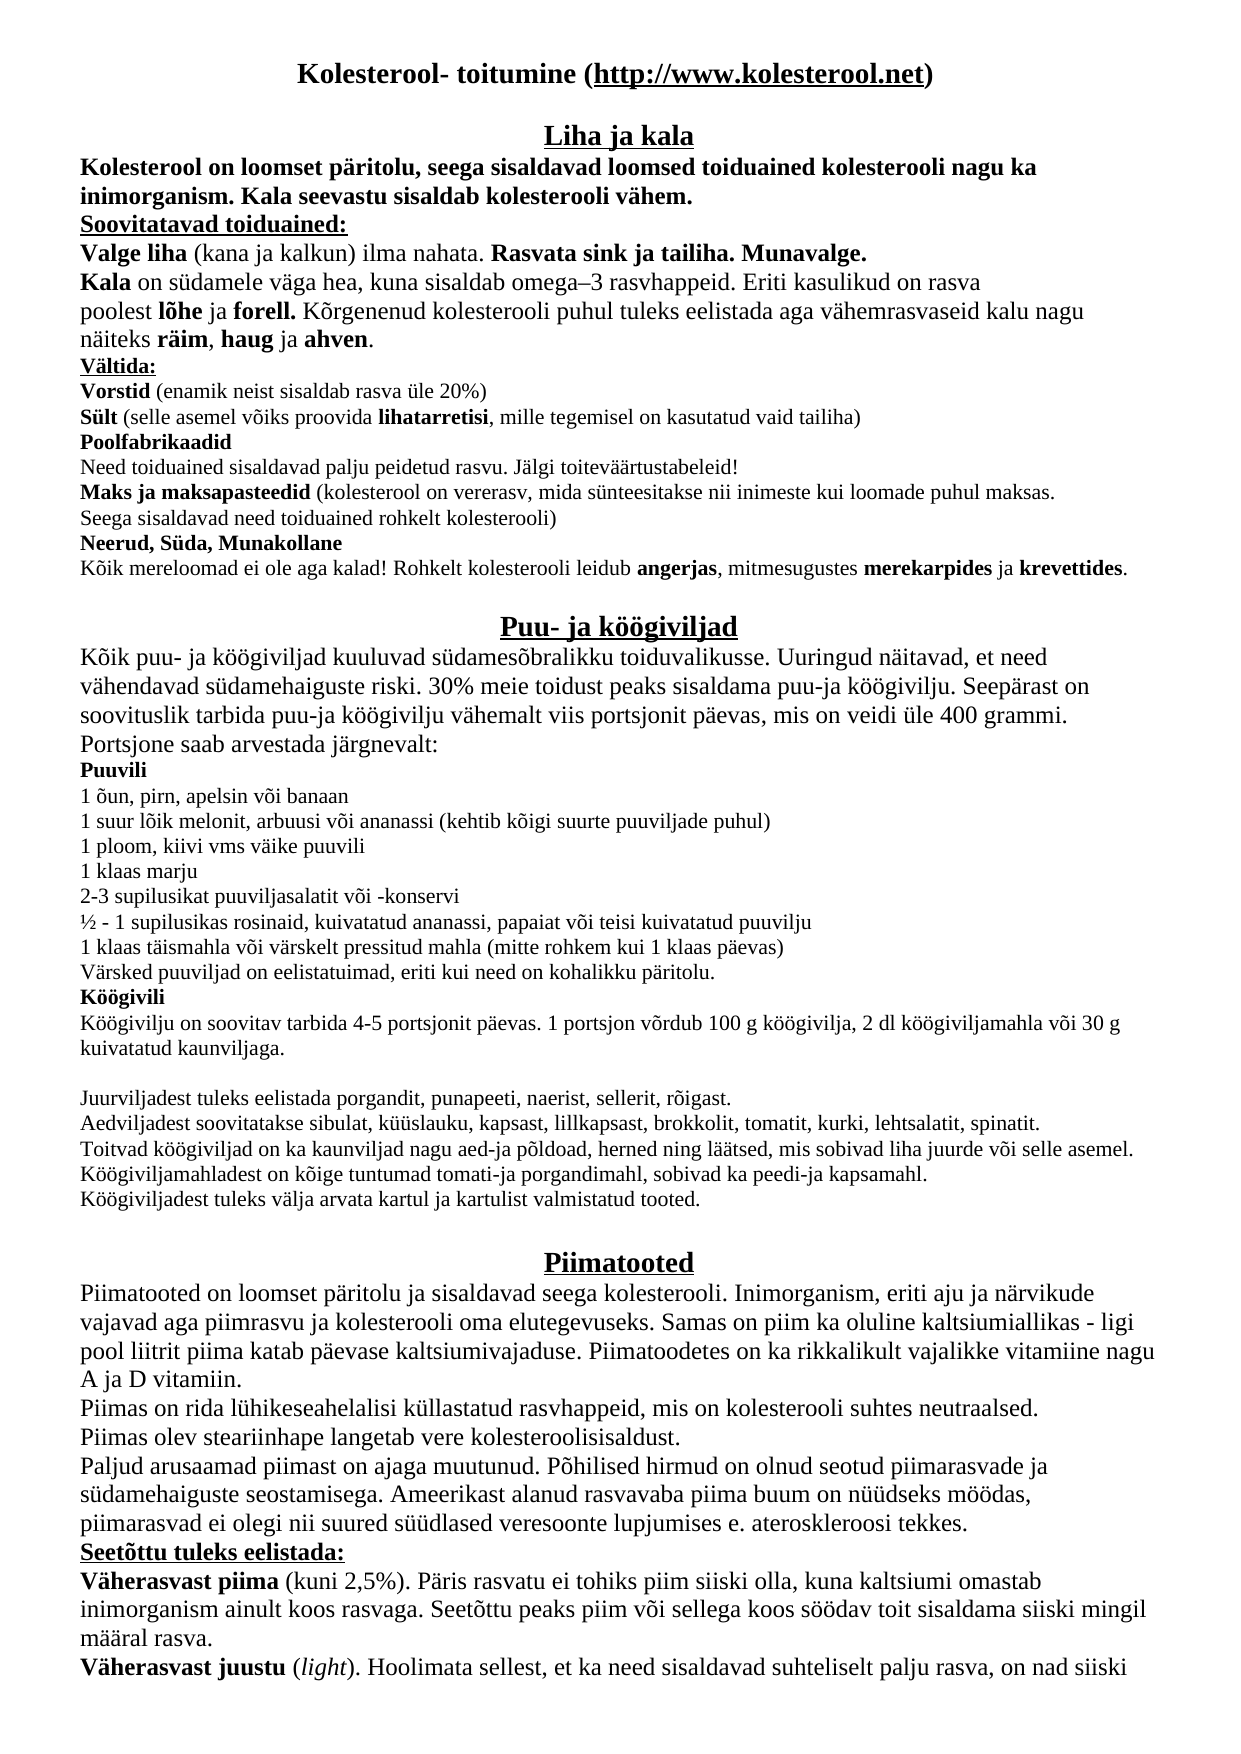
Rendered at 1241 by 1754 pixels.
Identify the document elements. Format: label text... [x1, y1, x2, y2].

text Köögivili [80, 984, 1158, 1009]
text Kala on südamele väga hea, kuna sisaldab omega–3 rasvhappeid. Eriti kasulikud on rasva poolest lõhe ja forell. Kõrgenenud kolesterooli puhul tuleks eelistada aga vähemrasvaseid kalu nagu näiteks räim, haug ja ahven. Vältida: [80, 267, 1158, 378]
text Köögivilju on soovitav tarbida 4-5 portsjonit päevas. 1 portsjon võrdub 100 g köögivilja, 2 dl köögiviljamahla või 30 g kuivatatud kaunviljaga. [80, 1009, 1158, 1060]
text Köögiviljamahladest on kõige tuntumad tomati-ja porgandimahl, sobivad ka peedi-ja kapsamahl. [80, 1161, 1158, 1186]
text Vorstid (enamik neist sisaldab rasva üle 20%) Sült (selle asemel võiks proovida lihatarretisi, mille tegemisel on kasutatud vaid tailiha) Poolfabrikaadid Need toiduained sisaldavad palju peidetud rasvu. Jälgi toiteväärtustabeleid! Maks ja maksapasteedid (kolesterool on vererasv, mida sünteesitakse nii inimeste kui loomade puhul maksas. Seega sisaldavad need toiduained rohkelt kolesterooli) Neerud, Süda, Munakollane Kõik mereloomad ei ole aga kalad! Rohkelt kolesterooli leidub angerjas, mitmesugustes merekarpides ja krevettides. [80, 378, 1158, 580]
text 1 õun, pirn, apelsin või banaan 1 suur lõik melonit, arbuusi või ananassi (kehtib kõigi suurte puuviljade puhul) 1 ploom, kiivi vms väike puuvili 1 klaas marju 2-3 supilusikat puuviljasalatit või -konservi ½ - 1 supilusikas rosinaid, kuivatatud ananassi, papaiat või teisi kuivatatud puuvilju 1 klaas täismahla või värskelt pressitud mahla (mitte rohkem kui 1 klaas päevas) [80, 783, 1158, 959]
text Valge liha (kana ja kalkun) ilma nahata. Rasvata sink ja tailiha. Munavalge. [80, 238, 1158, 267]
text Köögiviljadest tuleks välja arvata kartul ja kartulist valmistatud tooted. [80, 1186, 1158, 1211]
text Kolesterool on loomset päritolu, seega sisaldavad loomsed toiduained kolesterooli nagu ka inimorganism. Kala seevastu sisaldab kolesterooli vähem. [80, 152, 1158, 209]
text Piimas on rida lühikeseahelalisi küllastatud rasvhappeid, mis on kolesterooli suhtes neutraalsed. Piimas olev steariinhape langetab vere kolesteroolisisaldust. Paljud arusaamad piimast on ajaga muutunud. Põhilised hirmud on olnud seotud piimarasvade ja südamehaiguste seostamisega. Ameerikast alanud rasvavaba piima buum on nüüdseks möödas, piimarasvad ei olegi nii suured süüdlased veresoonte lupjumises e. ateroskleroosi tekkes. [80, 1393, 1158, 1537]
text Kõik puu- ja köögiviljad kuuluvad südamesõbralikku toiduvalikusse. Uuringud näitavad, et need vähendavad südamehaiguste riski. 30% meie toidust peaks sisaldama puu-ja köögivilju. Seepärast on soovituslik tarbida puu-ja köögivilju vähemalt viis portsjonit päevas, mis on veidi üle 400 grammi. Portsjone saab arvestada järgnevalt: [80, 642, 1158, 757]
text Piimatooted on loomset päritolu ja sisaldavad seega kolesterooli. Inimorganism, eriti aju ja närvikude vajavad aga piimrasvu ja kolesterooli oma elutegevuseks. Samas on piim ka oluline kaltsiumiallikas - ligi pool liitrit piima katab päevase kaltsiumivajaduse. Piimatoodetes on ka rikkalikult vajalikke vitamiine nagu A ja D vitamiin. [80, 1278, 1158, 1393]
text Kolesterool- toitumine (http://www.kolesterool.net) [80, 56, 1158, 90]
text Piimatooted [80, 1245, 1158, 1278]
text Väherasvast piima (kuni 2,5%). Päris rasvatu ei tohiks piim siiski olla, kuna kaltsiumi omastab inimorganism ainult koos rasvaga. Seetõttu peaks piim või sellega koos söödav toit sisaldama siiski mingil määral rasva. Väherasvast juustu (light). Hoolimata sellest, et ka need sisaldavad suhteliselt palju rasva, on nad siiski [80, 1566, 1158, 1681]
text Juurviljadest tuleks eelistada porgandit, punapeeti, naerist, sellerit, rõigast. [80, 1060, 1158, 1110]
text Aedviljadest soovitatakse sibulat, küüslauku, kapsast, lillkapsast, brokkolit, tomatit, kurki, lehtsalatit, spinatit. [80, 1110, 1158, 1136]
text Toitvad köögiviljad on ka kaunviljad nagu aed-ja põldoad, herned ning läätsed, mis sobivad liha juurde või selle asemel. [80, 1136, 1158, 1161]
text Liha ja kala [80, 118, 1158, 152]
text Soovitatavad toiduained: [80, 209, 1158, 238]
text Värsked puuviljad on eelistatuimad, eriti kui need on kohalikku päritolu. [80, 959, 1158, 984]
text Puuvili [80, 757, 1158, 783]
text Puu- ja köögiviljad [80, 609, 1158, 642]
text Seetõttu tuleks eelistada: [80, 1537, 1158, 1566]
